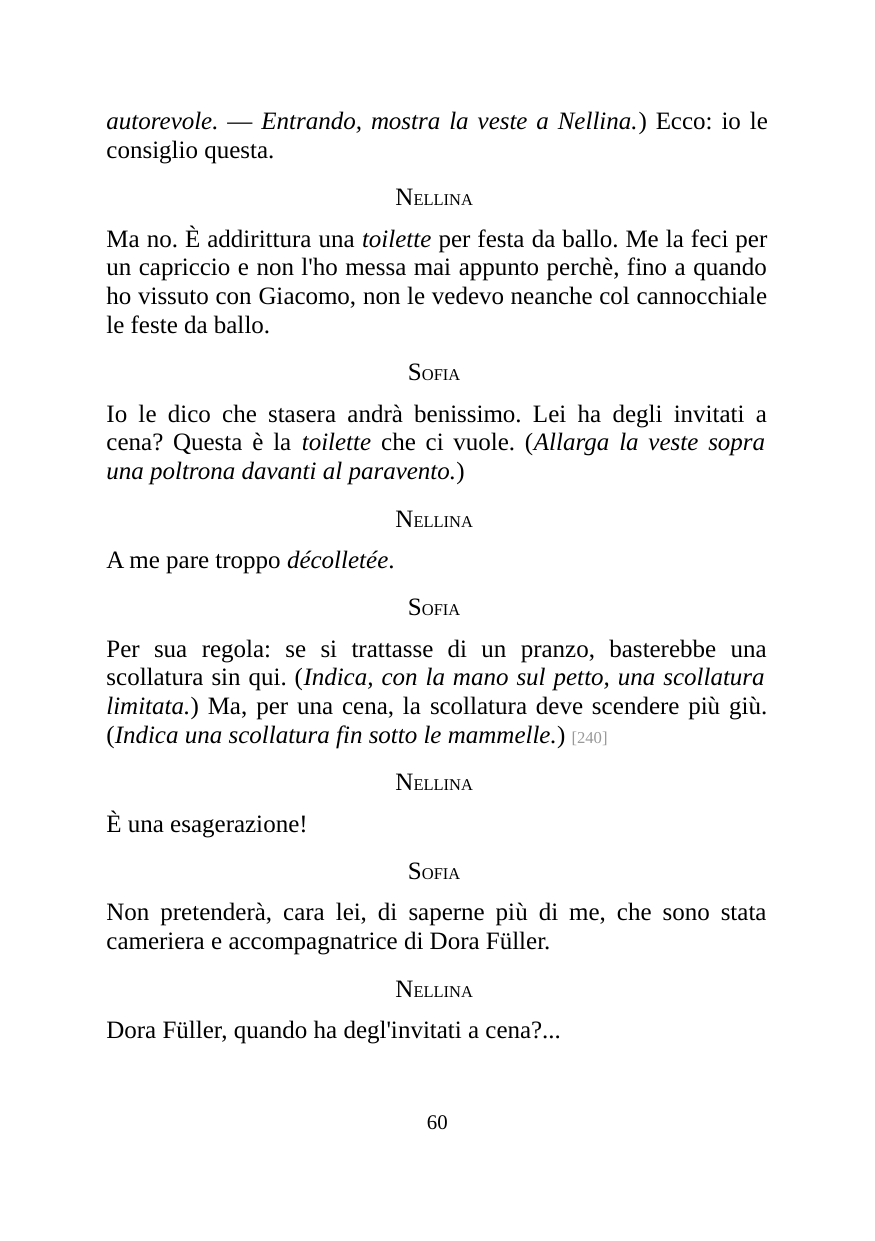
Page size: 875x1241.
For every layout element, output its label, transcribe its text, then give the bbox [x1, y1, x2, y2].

text È una esagerazione! [106, 809, 768, 837]
text Dora Füller, quando ha degl'invitati a cena?... [106, 1015, 768, 1044]
text autorevole. ― Entrando, mostra la veste a Nellina.) Ecco: io le consiglio questa. [106, 106, 768, 164]
text Io le dico che stasera andrà benissimo. Lei ha degli invitati a cena? Questa è la toilette che ci vuole. (Allarga la veste sopra una poltrona davanti al paravento.) [106, 399, 768, 485]
text Sofia [106, 592, 768, 621]
text Nellina [106, 504, 768, 532]
text Per sua regola: se si trattasse di un pranzo, basterebbe una scollatura sin qui. (Indica, con la mano sul petto, una scollatura limitata.) Ma, per una cena, la scollatura deve scendere più giù. (Indica una scollatura fin sotto le mammelle.) [240] [106, 634, 768, 749]
text Nellina [106, 767, 768, 796]
text Sofia [106, 856, 768, 885]
text Sofia [106, 357, 768, 386]
text Nellina [106, 974, 768, 1002]
text Ma no. È addirittura una toilette per festa da ballo. Me la feci per un capriccio e non l'ho messa mai appunto perchè, fino a quando ho vissuto con Giacomo, non le vedevo neanche col cannocchiale le feste da ballo. [106, 224, 768, 339]
text Non pretenderà, cara lei, di saperne più di me, che sono stata cameriera e accompagnatrice di Dora Füller. [106, 897, 768, 955]
text A me pare troppo décolletée. [106, 545, 768, 574]
text Nellina [106, 182, 768, 211]
